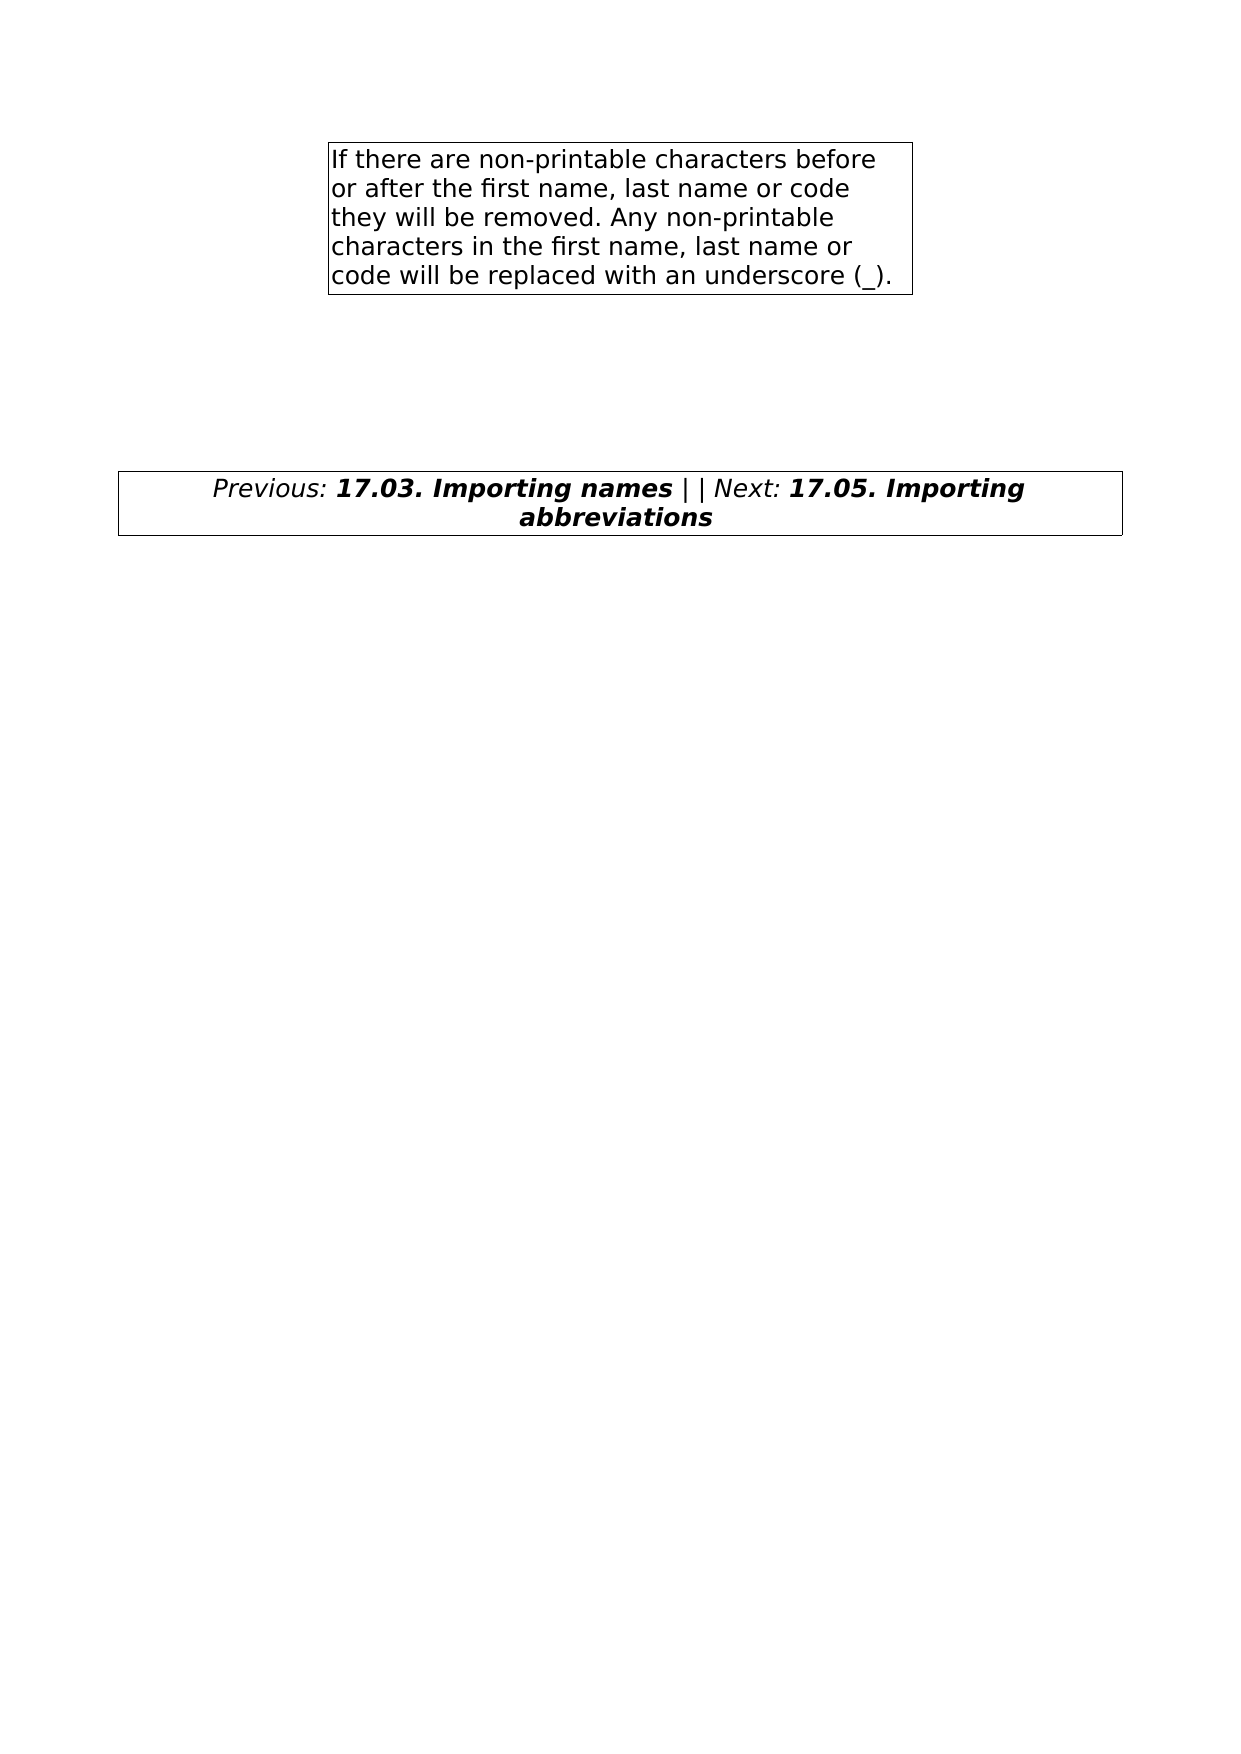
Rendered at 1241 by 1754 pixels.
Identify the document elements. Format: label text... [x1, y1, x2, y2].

table_header If there are non-printable characters before or after the first name, last name or code they will be removed. Any non-printable characters in the first name, last name or code will be replaced with an underscore (_). [329, 143, 912, 293]
table_header Previous: 17.03. Importing names | | Next: 17.05. Importing abbreviations [119, 472, 1122, 535]
